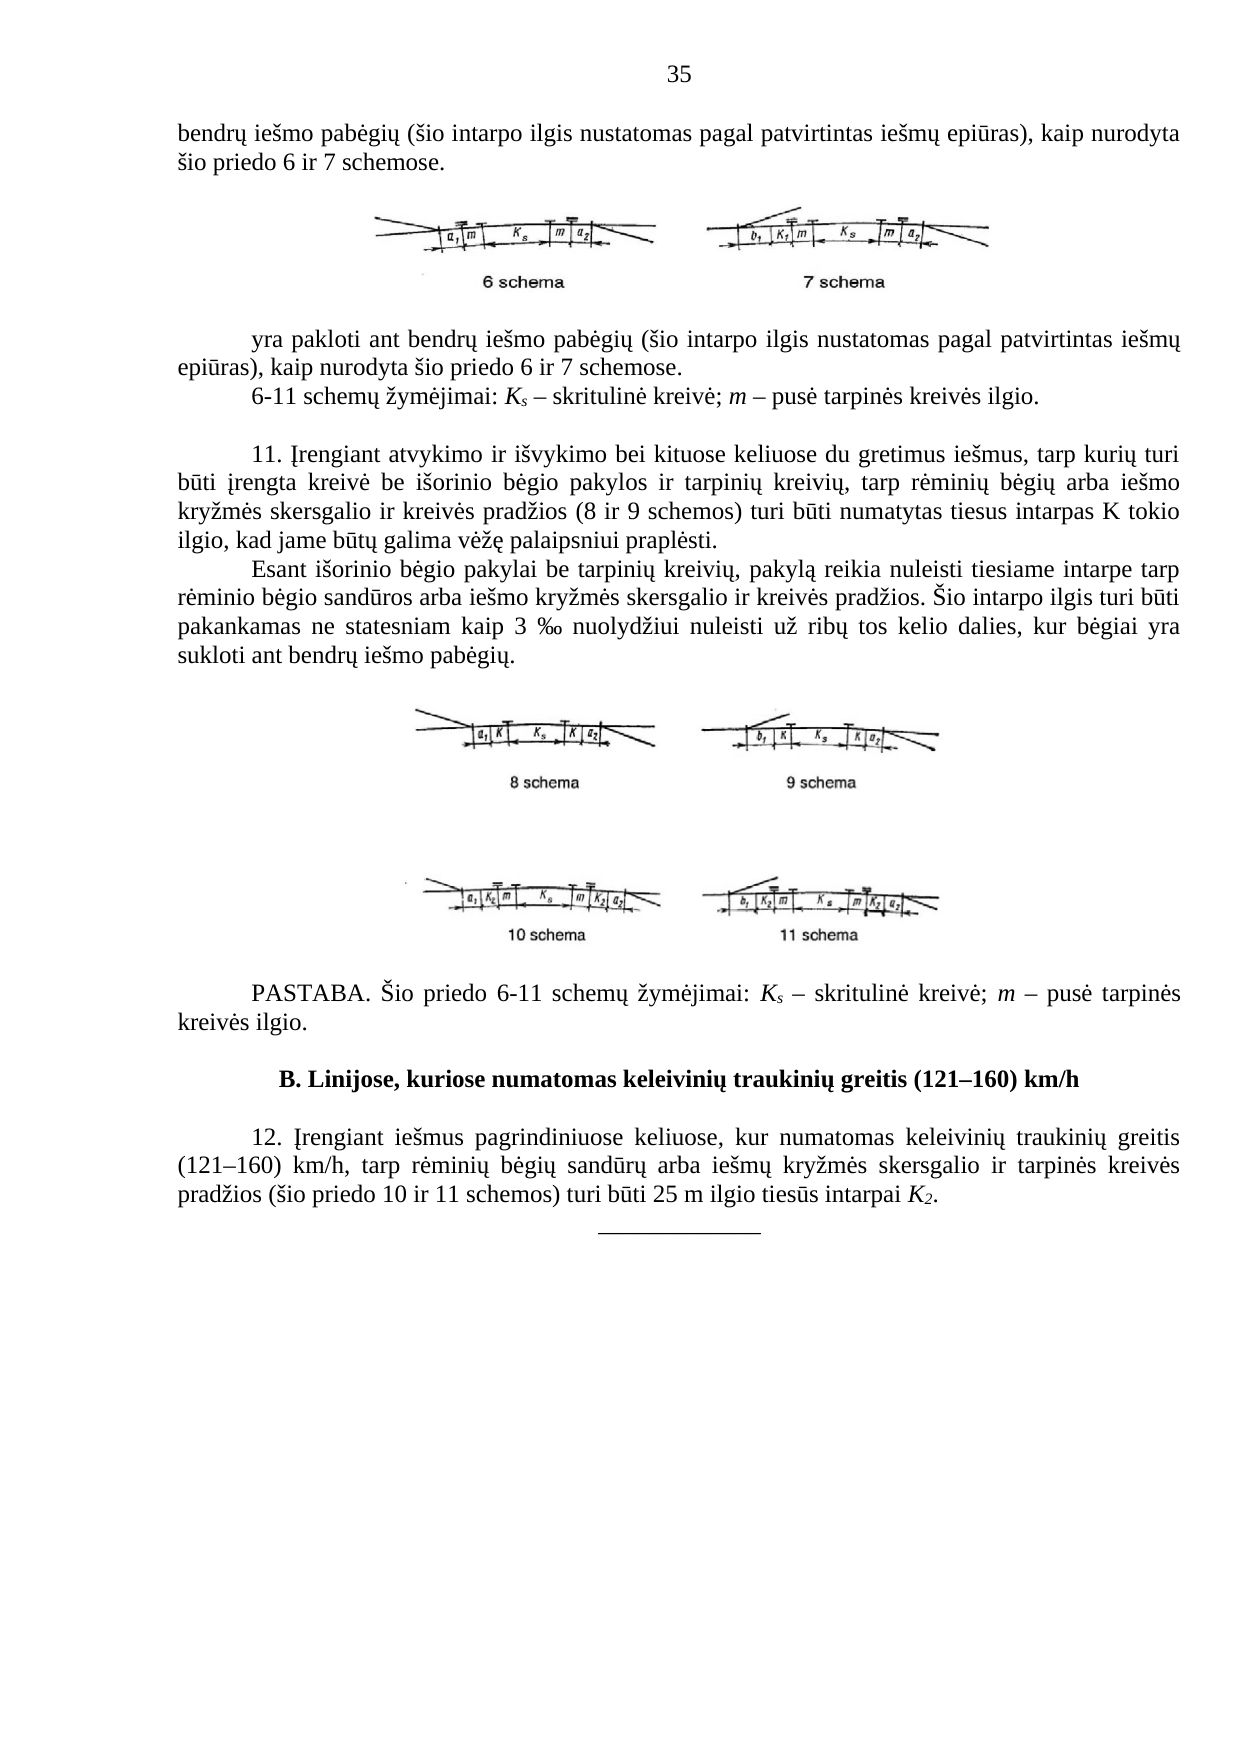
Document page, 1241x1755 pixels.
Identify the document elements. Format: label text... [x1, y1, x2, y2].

text bendrų iešmo pabėgių (šio intarpo ilgis nustatomas pagal patvirtintas iešmų epiūras), kaip nurodyta šio priedo 6 ir 7 schemose. [177, 118, 1181, 176]
text yra pakloti ant bendrų iešmo pabėgių (šio intarpo ilgis nustatomas pagal patvirtintas iešmų epiūras), kaip nurodyta šio priedo 6 ir 7 schemose. [177, 324, 1181, 381]
text PASTABA. Šio priedo 6-11 schemų žymėjimai: Ks – skritulinė kreivė; m – pusė tarpinės kreivės ilgio. [177, 978, 1181, 1035]
text 11. Įrengiant atvykimo ir išvykimo bei kituose keliuose du gretimus iešmus, tarp kurių turi būti įrengta kreivė be išorinio bėgio pakylos ir tarpinių kreivių, tarp rėminių bėgių arba iešmo kryžmės skersgalio ir kreivės pradžios (8 ir 9 schemos) turi būti numatytas tiesus intarpas K tokio ilgio, kad jame būtų galima vėžę palaipsniui praplėsti. [177, 439, 1181, 554]
text 12. Įrengiant iešmus pagrindiniuose keliuose, kur numatomas keleivinių traukinių greitis (121–160) km/h, tarp rėminių bėgių sandūrų arba iešmų kryžmės skersgalio ir tarpinės kreivės pradžios (šio priedo 10 ir 11 schemos) turi būti 25 m ilgio tiesūs intarpai K2. [177, 1122, 1181, 1208]
text B. Linijose, kuriose numatomas keleivinių traukinių greitis (121–160) km/h [177, 1064, 1181, 1093]
text 6-11 schemų žymėjimai: Ks – skritulinė kreivė; m – pusė tarpinės kreivės ilgio. [177, 381, 1181, 410]
text _____________ [177, 1208, 1181, 1237]
text Esant išorinio bėgio pakylai be tarpinių kreivių, pakylą reikia nuleisti tiesiame intarpe tarp rėminio bėgio sandūros arba iešmo kryžmės skersgalio ir kreivės pradžios. Šio intarpo ilgis turi būti pakankamas ne statesniam kaip 3 ‰ nuolydžiui nuleisti už ribų tos kelio dalies, kur bėgiai yra sukloti ant bendrų iešmo pabėgių. [177, 554, 1181, 669]
